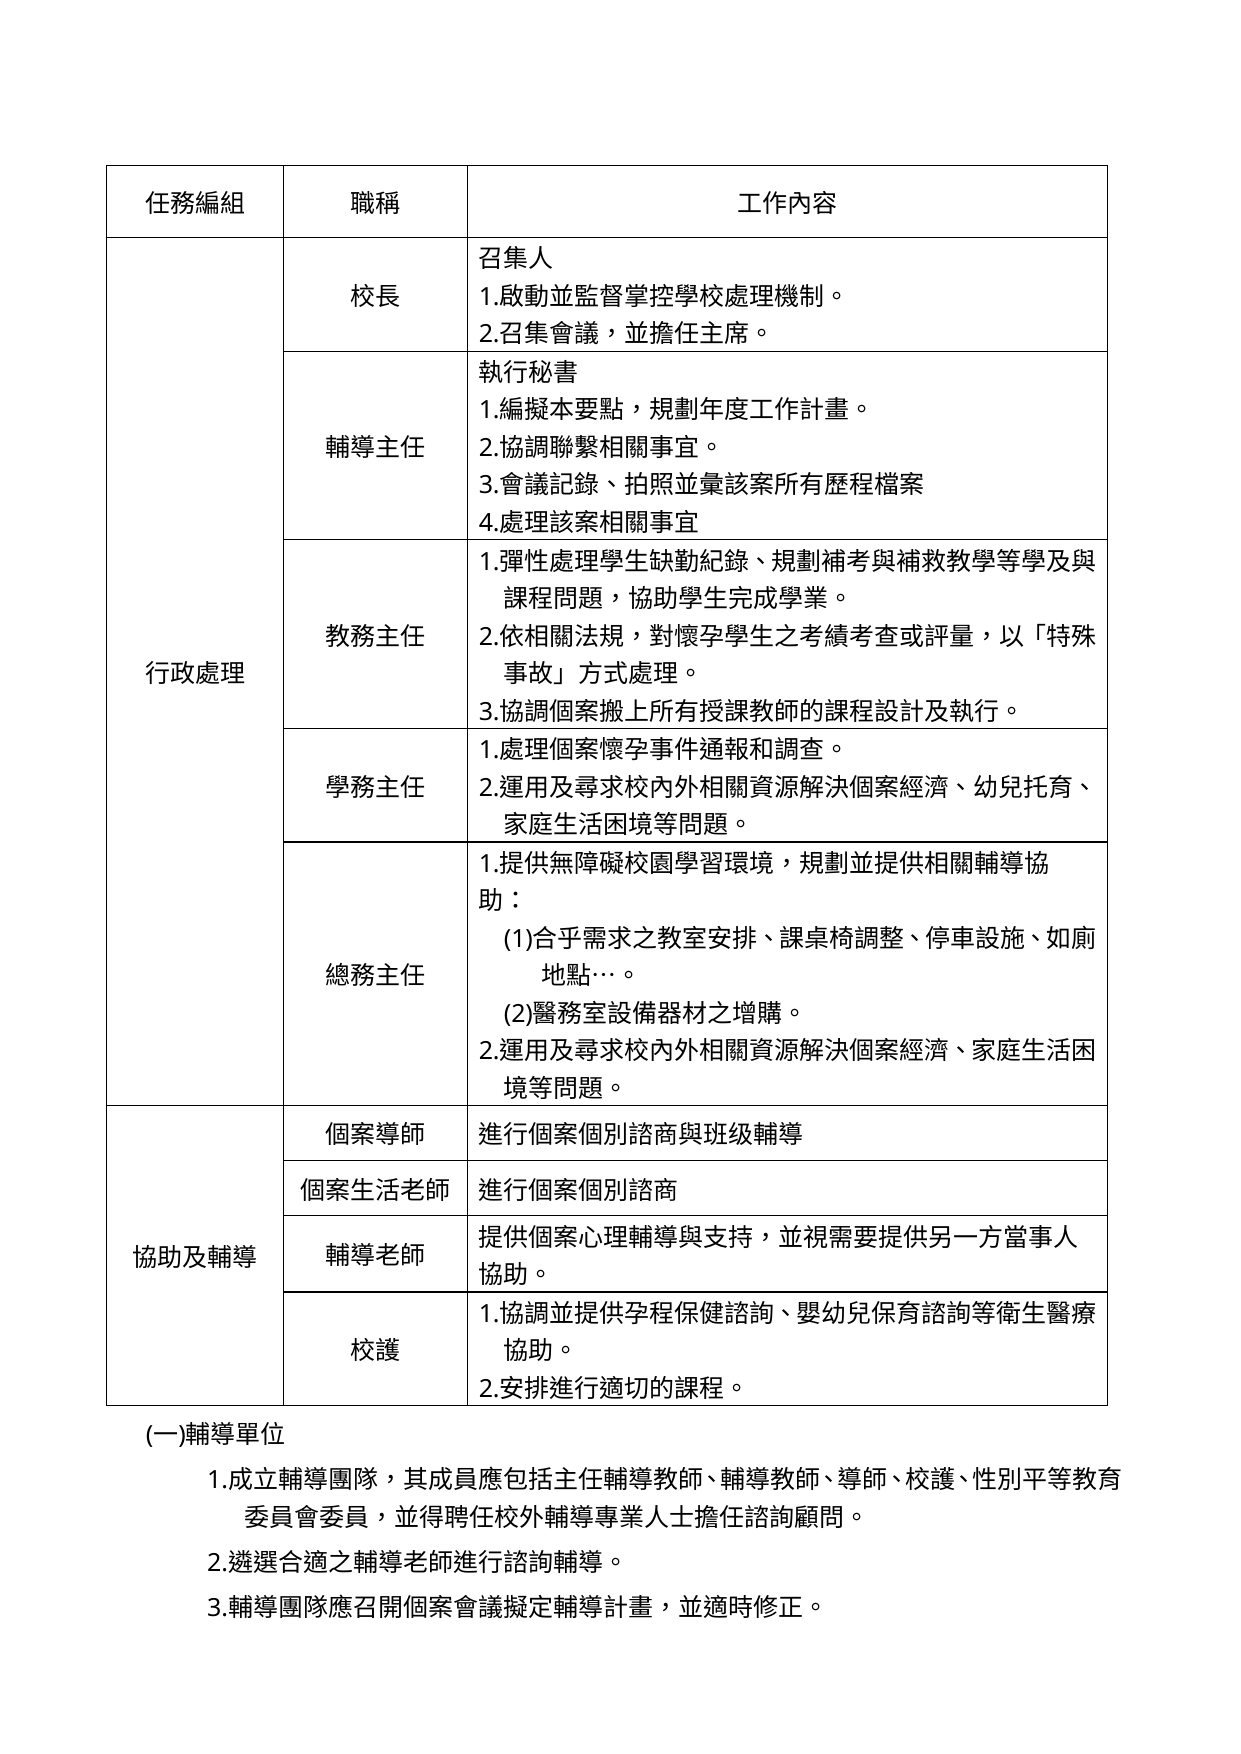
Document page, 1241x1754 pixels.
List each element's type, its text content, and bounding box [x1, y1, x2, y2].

table_cell 個案導師 [284, 1106, 467, 1160]
text (一)輔導單位 [146, 1410, 1122, 1451]
text 2.遴選合適之輔導老師進行諮詢輔導。 [207, 1541, 1122, 1579]
table_cell 行政處理 [107, 238, 283, 1105]
table_cell 1.協調並提供孕程保健諮詢、嬰幼兒保育諮詢等衛生醫療協助。 2.安排進行適切的課程。 [468, 1293, 1107, 1405]
table_cell 輔導老師 [284, 1216, 467, 1291]
table_cell 教務主任 [284, 540, 467, 728]
text 1.成立輔導團隊，其成員應包括主任輔導教師、輔導教師、導師、校護、性別平等教育委員會委員，並得聘任校外輔導專業人士擔任諮詢顧問。 [207, 1459, 1122, 1534]
table_cell 進行個案個別諮商 [468, 1161, 1107, 1215]
table_cell 1.提供無障礙校園學習環境，規劃並提供相關輔導協助： (1)合乎需求之教室安排、課桌椅調整、停車設施、如廁地點…。 (2)醫務室設備器材之增購。 2.運用及尋求校內外相關資源解決個案經濟、家庭生活困境等問題。 [468, 843, 1107, 1105]
table_header 職稱 [284, 166, 467, 237]
table_cell 總務主任 [284, 843, 467, 1105]
table_cell 個案生活老師 [284, 1161, 467, 1215]
text 3.輔導團隊應召開個案會議擬定輔導計畫，並適時修正。 [207, 1586, 1122, 1624]
table_cell 輔導主任 [284, 352, 467, 539]
table_cell 協助及輔導 [107, 1106, 283, 1405]
table_cell 1.彈性處理學生缺勤紀錄、規劃補考與補救教學等學及與課程問題，協助學生完成學業。 2.依相關法規，對懷孕學生之考績考查或評量，以「特殊事故」方式處理。 3.協調個案搬上所有授課教師的課程設計及執行。 [468, 540, 1107, 728]
table_cell 學務主任 [284, 729, 467, 841]
table_cell 校長 [284, 238, 467, 351]
table_cell 提供個案心理輔導與支持，並視需要提供另一方當事人協助。 [468, 1216, 1107, 1291]
table_cell 執行秘書 1.編擬本要點，規劃年度工作計畫。 2.協調聯繫相關事宜。 3.會議記錄、拍照並彙該案所有歷程檔案 4.處理該案相關事宜 [468, 352, 1107, 539]
table_cell 校護 [284, 1293, 467, 1405]
table_cell 進行個案個別諮商與班级輔導 [468, 1106, 1107, 1160]
table_cell 1.處理個案懷孕事件通報和調查。 2.運用及尋求校內外相關資源解決個案經濟、幼兒托育、家庭生活困境等問題。 [468, 729, 1107, 841]
table_header 工作內容 [468, 166, 1107, 237]
table_header 任務編組 [107, 166, 283, 237]
table_cell 召集人 1.啟動並監督掌控學校處理機制。 2.召集會議，並擔任主席。 [468, 238, 1107, 351]
